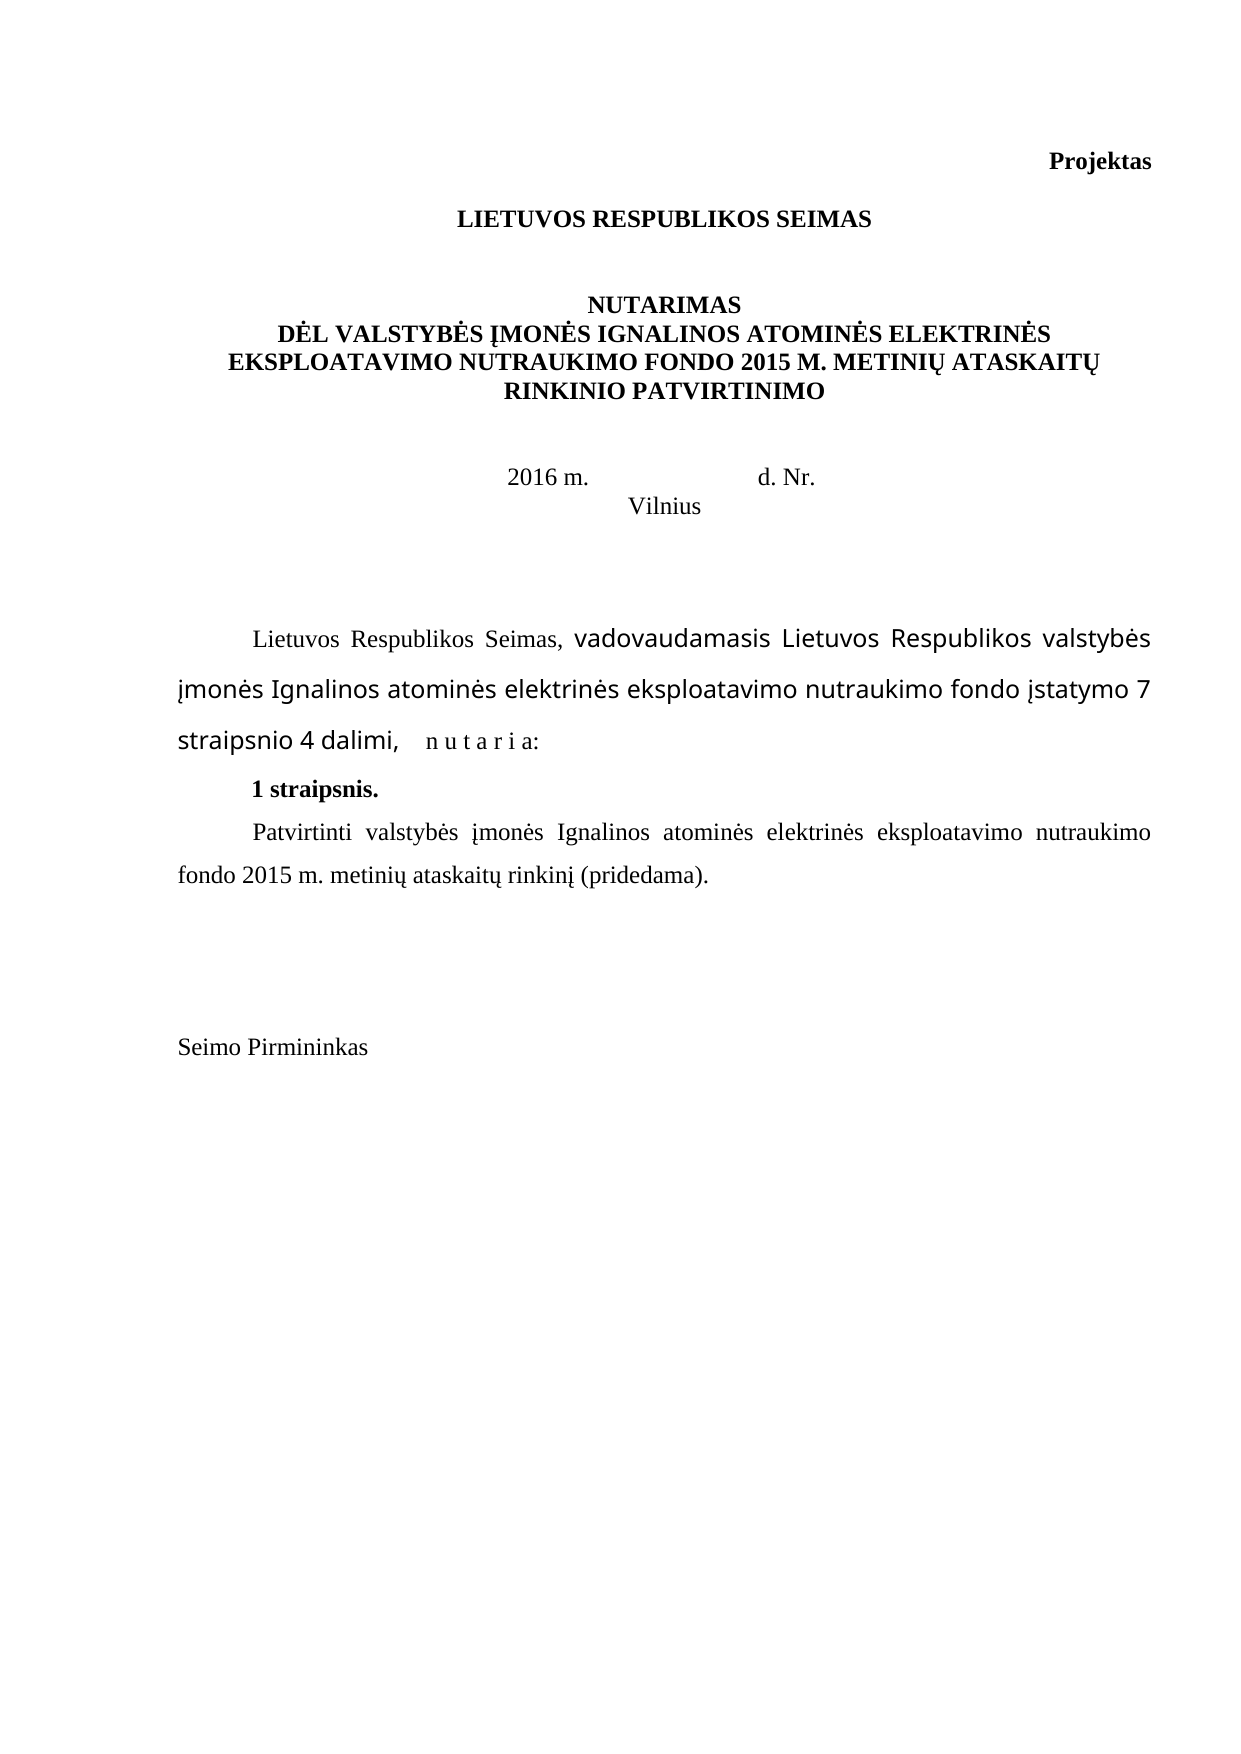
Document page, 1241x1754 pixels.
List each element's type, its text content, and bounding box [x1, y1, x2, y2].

text Vilnius [177, 491, 1152, 520]
text Seimo Pirmininkas [177, 1032, 1152, 1061]
text Projektas [177, 146, 1152, 175]
text Patvirtinti valstybės įmonės Ignalinos atominės elektrinės eksploatavimo nutraukimo fondo 2015 m. metinių ataskaitų rinkinį (pridedama). [177, 817, 1152, 889]
text 2016 m. d. Nr. [177, 462, 1152, 491]
text LIETUVOS RESPUBLIKOS SEIMAS [177, 204, 1152, 232]
text 1 straipsnis. [251, 774, 1152, 802]
text NUTARIMAS [177, 290, 1152, 319]
text DĖL valstybės įmonės ignalinos atominės elektrinės eksploatavimo nutraukimo fondo 2015 m. metinių ataskaitų rinkinio PATVIRTINIMO [177, 319, 1152, 405]
text Lietuvos Respublikos Seimas, vadovaudamasis Lietuvos Respublikos valstybės įmonės Ignalinos atominės elektrinės eksploatavimo nutraukimo fondo įstatymo 7 straipsnio 4 dalimi, n u t a r i a: [177, 621, 1152, 757]
